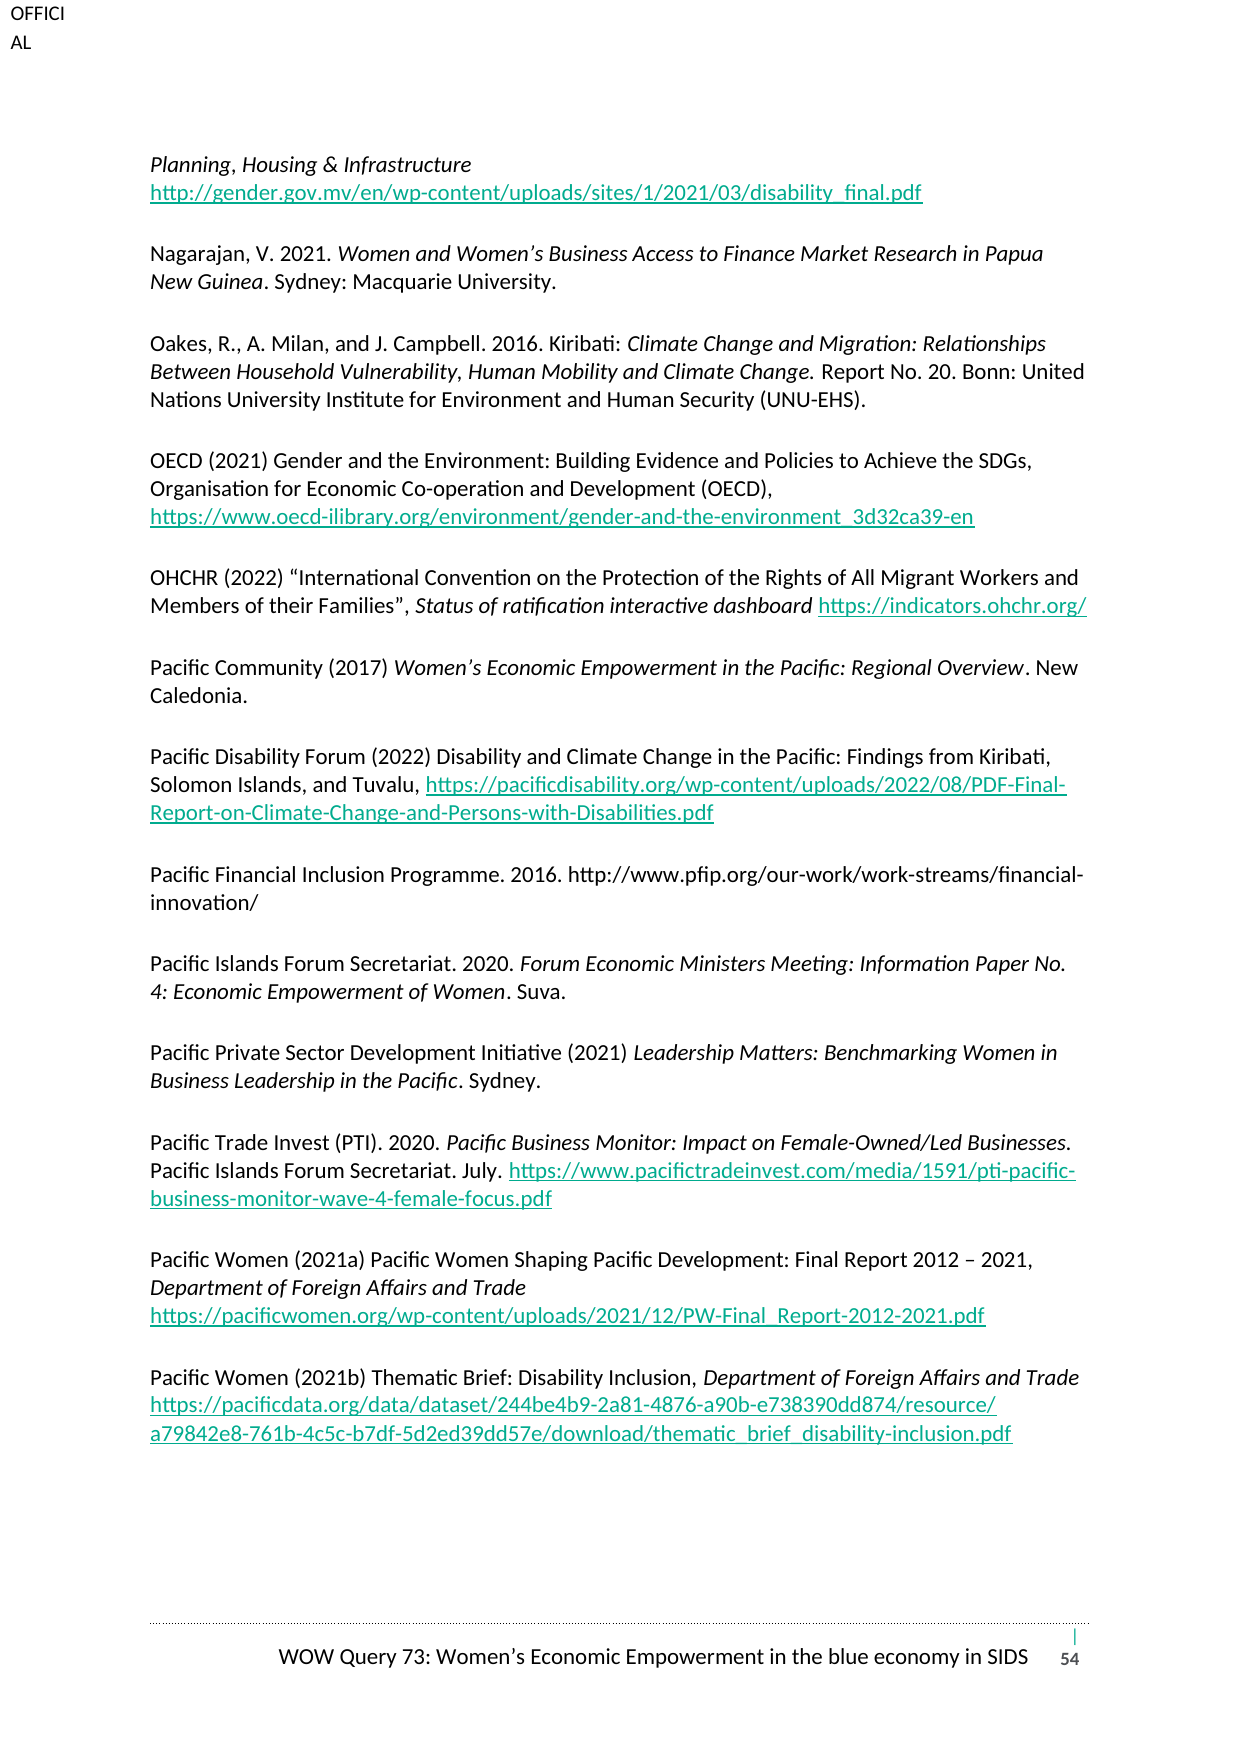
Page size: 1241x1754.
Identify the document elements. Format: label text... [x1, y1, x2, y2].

text Pacific Financial Inclusion Programme. 2016. http://www.pfip.org/our-work/work-streams/financial-innovation/ [150, 860, 1090, 916]
text Pacific Community (2017) Women’s Economic Empowerment in the Pacific: Regional Overview. New Caledonia. [150, 653, 1090, 709]
text Pacific Disability Forum (2022) Disability and Climate Change in the Pacific: Findings from Kiribati, Solomon Islands, and Tuvalu, https://pacificdisability.org/wp-content/uploads/2022/08/PDF-Final-Report-on-Climate-Change-and-Persons-with-Disabilities.pdf [150, 742, 1090, 826]
text Pacific Trade Invest (PTI). 2020. Pacific Business Monitor: Impact on Female-Owned/Led Businesses. Pacific Islands Forum Secretariat. July. https://www.pacifictradeinvest.com/media/1591/pti-pacific-business-monitor-wave-4-female-focus.pdf [150, 1128, 1090, 1212]
text Pacific Private Sector Development Initiative (2021) Leadership Matters: Benchmarking Women in Business Leadership in the Pacific. Sydney. [150, 1038, 1090, 1094]
text Oakes, R., A. Milan, and J. Campbell. 2016. Kiribati: Climate Change and Migration: Relationships Between Household Vulnerability, Human Mobility and Climate Change. Report No. 20. Bonn: United Nations University Institute for Environment and Human Security (UNU-EHS). [150, 329, 1090, 413]
text OHCHR (2022) “International Convention on the Protection of the Rights of All Migrant Workers and Members of their Families”, Status of ratification interactive dashboard https://indicators.ohchr.org/ [150, 563, 1090, 619]
text Nagarajan, V. 2021. Women and Women’s Business Access to Finance Market Research in Papua New Guinea. Sydney: Macquarie University. [150, 239, 1090, 295]
text OECD (2021) Gender and the Environment: Building Evidence and Policies to Achieve the SDGs, Organisation for Economic Co-operation and Development (OECD), https://www.oecd-ilibrary.org/environment/gender-and-the-environment_3d32ca39-en [150, 446, 1090, 530]
text Pacific Women (2021b) Thematic Brief: Disability Inclusion, Department of Foreign Affairs and Trade https://pacificdata.org/data/dataset/244be4b9-2a81-4876-a90b-e738390dd874/resource/a79842e8-761b-4c5c-b7df-5d2ed39dd57e/download/thematic_brief_disability-inclusion.pdf [150, 1363, 1090, 1447]
text Pacific Women (2021a) Pacific Women Shaping Pacific Development: Final Report 2012 – 2021, Department of Foreign Affairs and Trade https://pacificwomen.org/wp-content/uploads/2021/12/PW-Final_Report-2012-2021.pdf [150, 1245, 1090, 1329]
text Pacific Islands Forum Secretariat. 2020. Forum Economic Ministers Meeting: Information Paper No. 4: Economic Empowerment of Women. Suva. [150, 949, 1090, 1005]
text Planning, Housing & Infrastructure http://gender.gov.mv/en/wp-content/uploads/sites/1/2021/03/disability_final.pdf [150, 150, 1090, 206]
